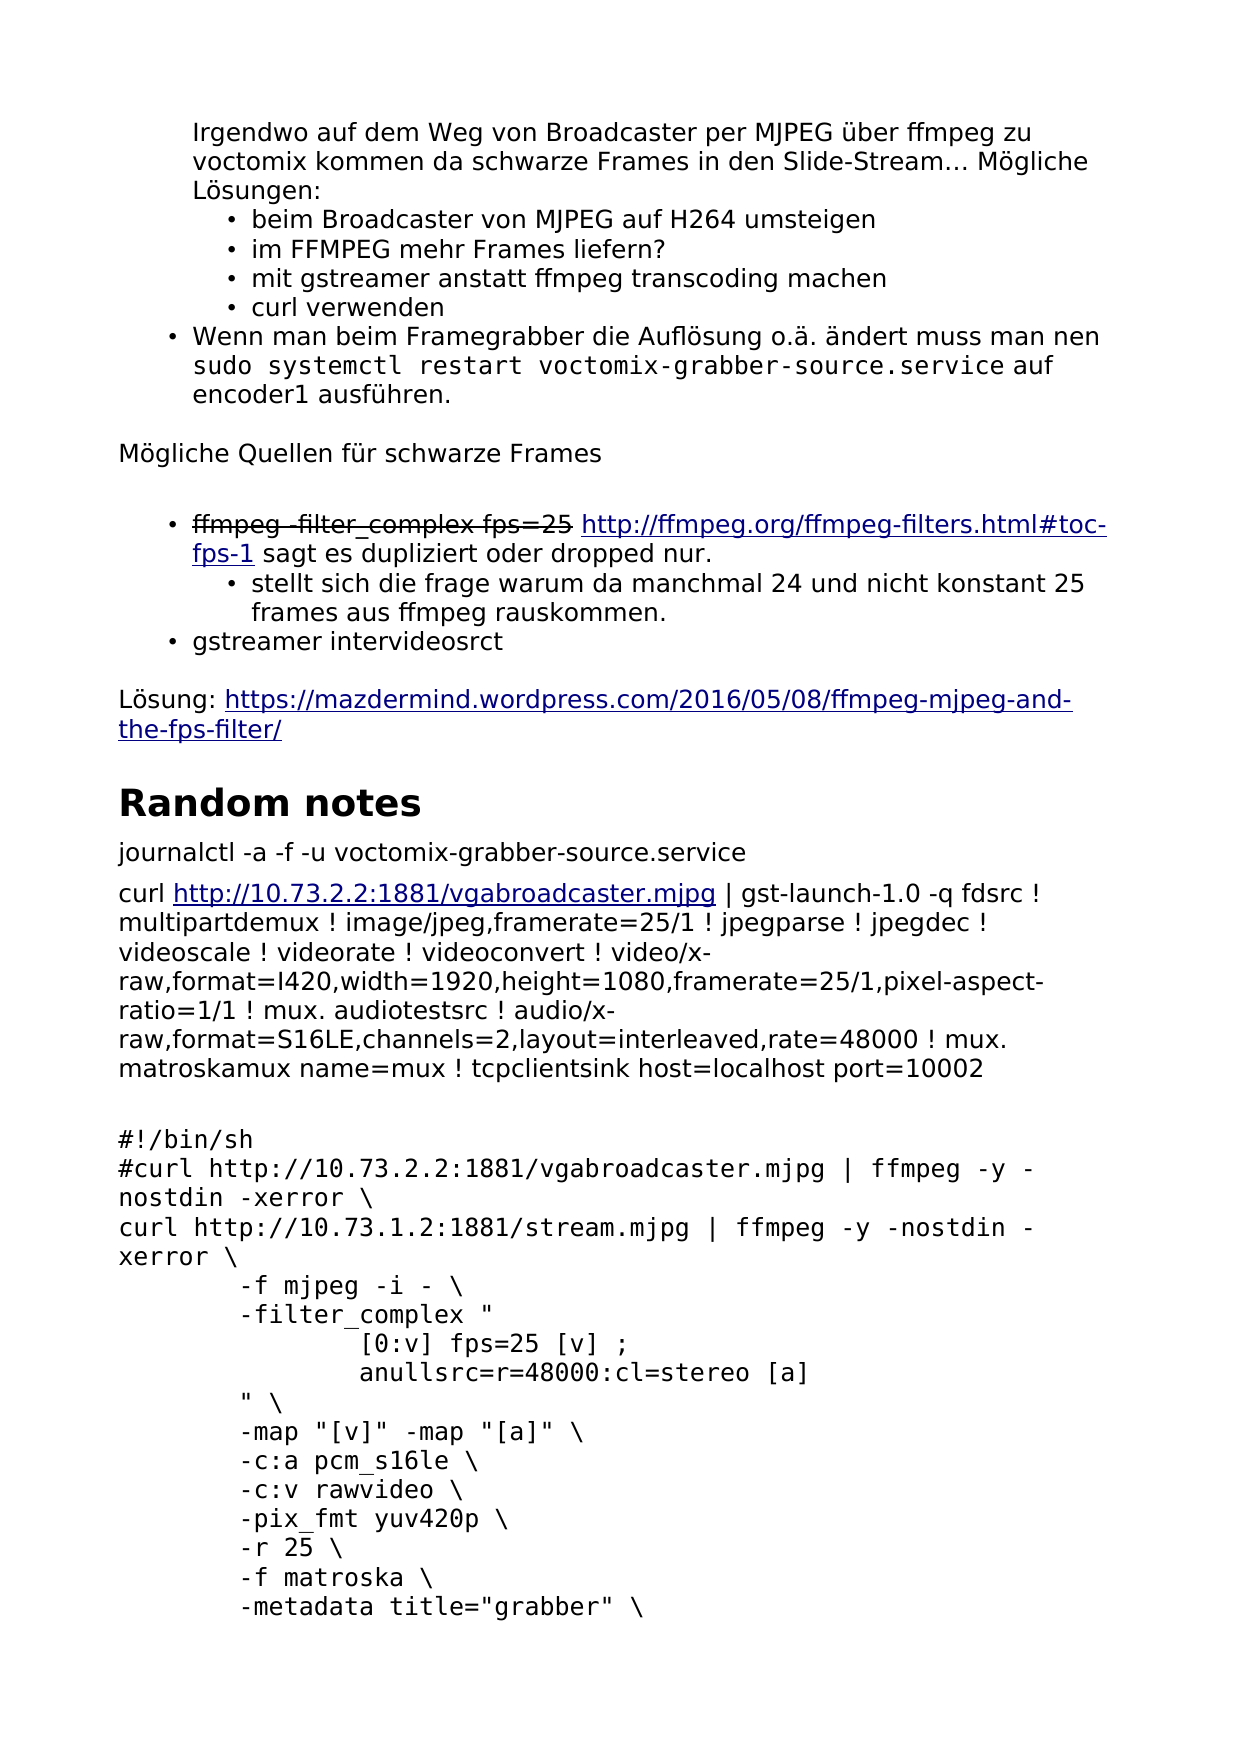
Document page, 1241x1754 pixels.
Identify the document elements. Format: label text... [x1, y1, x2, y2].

list stellt sich die frage warum da manchmal 24 und nicht konstant 25 frames aus ffmpeg rauskommen. [236, 569, 1122, 627]
text curl http://10.73.2.2:1881/vgabroadcaster.mjpg | gst-launch-1.0 -q fdsrc ! multipartdemux ! image/jpeg,framerate=25/1 ! jpegparse ! jpegdec ! videoscale ! videorate ! videoconvert ! video/x-raw,format=I420,width=1920,height=1080,framerate=25/1,pixel-aspect-ratio=1/1 ! mux. audiotestsrc ! audio/x-raw,format=S16LE,channels=2,layout=interleaved,rate=48000 ! mux. matroskamux name=mux ! tcpclientsink host=localhost port=10002 [118, 879, 1122, 1113]
text Mögliche Quellen für schwarze Frames [118, 439, 1122, 468]
text Lösung: https://mazdermind.wordpress.com/2016/05/08/ffmpeg-mjpeg-and-the-fps-filter/ [118, 686, 1122, 744]
text #!/bin/sh #curl http://10.73.2.2:1881/vgabroadcaster.mjpg | ffmpeg -y -nostdin -xerror \ curl http://10.73.1.2:1881/stream.mjpg | ffmpeg -y -nostdin -xerror \ -f mjpeg -i - \ -filter_complex " [0:v] fps=25 [v] ; anullsrc=r=48000:cl=stereo [a] " \ -map "[v]" -map "[a]" \ -c:a pcm_s16le \ -c:v rawvideo \ -pix_fmt yuv420p \ -r 25 \ -f matroska \ -metadata title="grabber" \ [118, 1125, 1122, 1621]
list beim Broadcaster von MJPEG auf H264 umsteigen [236, 206, 1122, 235]
list curl verwenden [236, 293, 1122, 322]
list ffmpeg -filter_complex fps=25 http://ffmpeg.org/ffmpeg-filters.html#toc-fps-1 sagt es dupliziert oder dropped nur. [177, 510, 1122, 569]
list im FFMPEG mehr Frames liefern? [236, 235, 1122, 264]
list mit gstreamer anstatt ffmpeg transcoding machen [236, 264, 1122, 293]
list gstreamer intervideosrct [177, 627, 1122, 656]
subtitle Random notes [118, 782, 1122, 825]
text journalctl -a -f -u voctomix-grabber-source.service [118, 838, 1122, 867]
list Wenn man beim Framegrabber die Auflösung o.ä. ändert muss man nen sudo systemctl restart voctomix-grabber-source.service auf encoder1 ausführen. [177, 322, 1122, 410]
list Irgendwo auf dem Weg von Broadcaster per MJPEG über ffmpeg zu voctomix kommen da schwarze Frames in den Slide-Stream… Mögliche Lösungen: [177, 118, 1122, 206]
